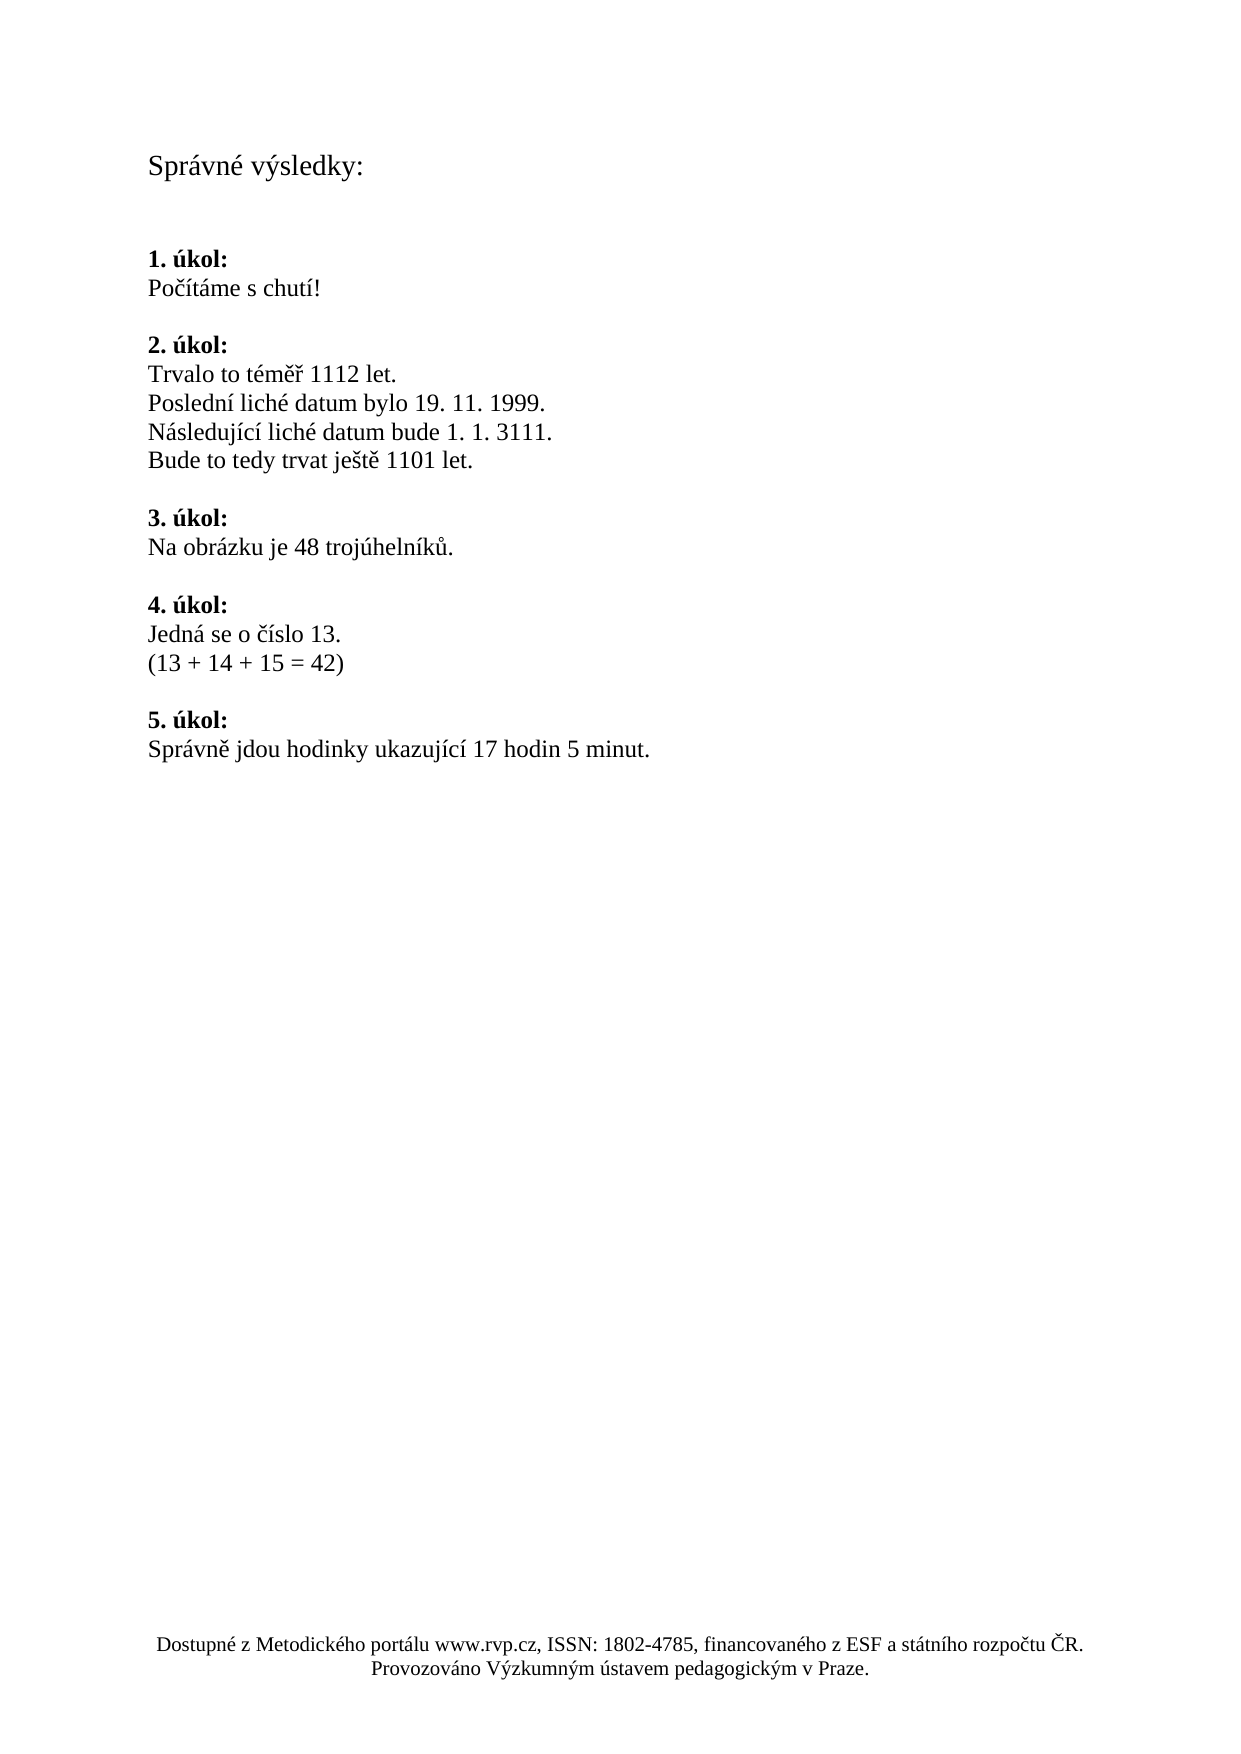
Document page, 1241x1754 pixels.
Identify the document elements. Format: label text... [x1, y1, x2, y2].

text 4. úkol: Jedná se o číslo 13. (13 + 14 + 15 = 42) [148, 590, 1092, 676]
text Správné výsledky: [148, 148, 1092, 181]
text 1. úkol: Počítáme s chutí! [148, 244, 1092, 301]
text 2. úkol: Trvalo to téměř 1112 let. Poslední liché datum bylo 19. 11. 1999. Následující liché datum bude 1. 1. 3111. Bude to tedy trvat ještě 1101 let. [148, 331, 1092, 474]
text 3. úkol: Na obrázku je 48 trojúhelníků. [148, 503, 1092, 561]
text 5. úkol: Správně jdou hodinky ukazující 17 hodin 5 minut. [148, 706, 1092, 763]
